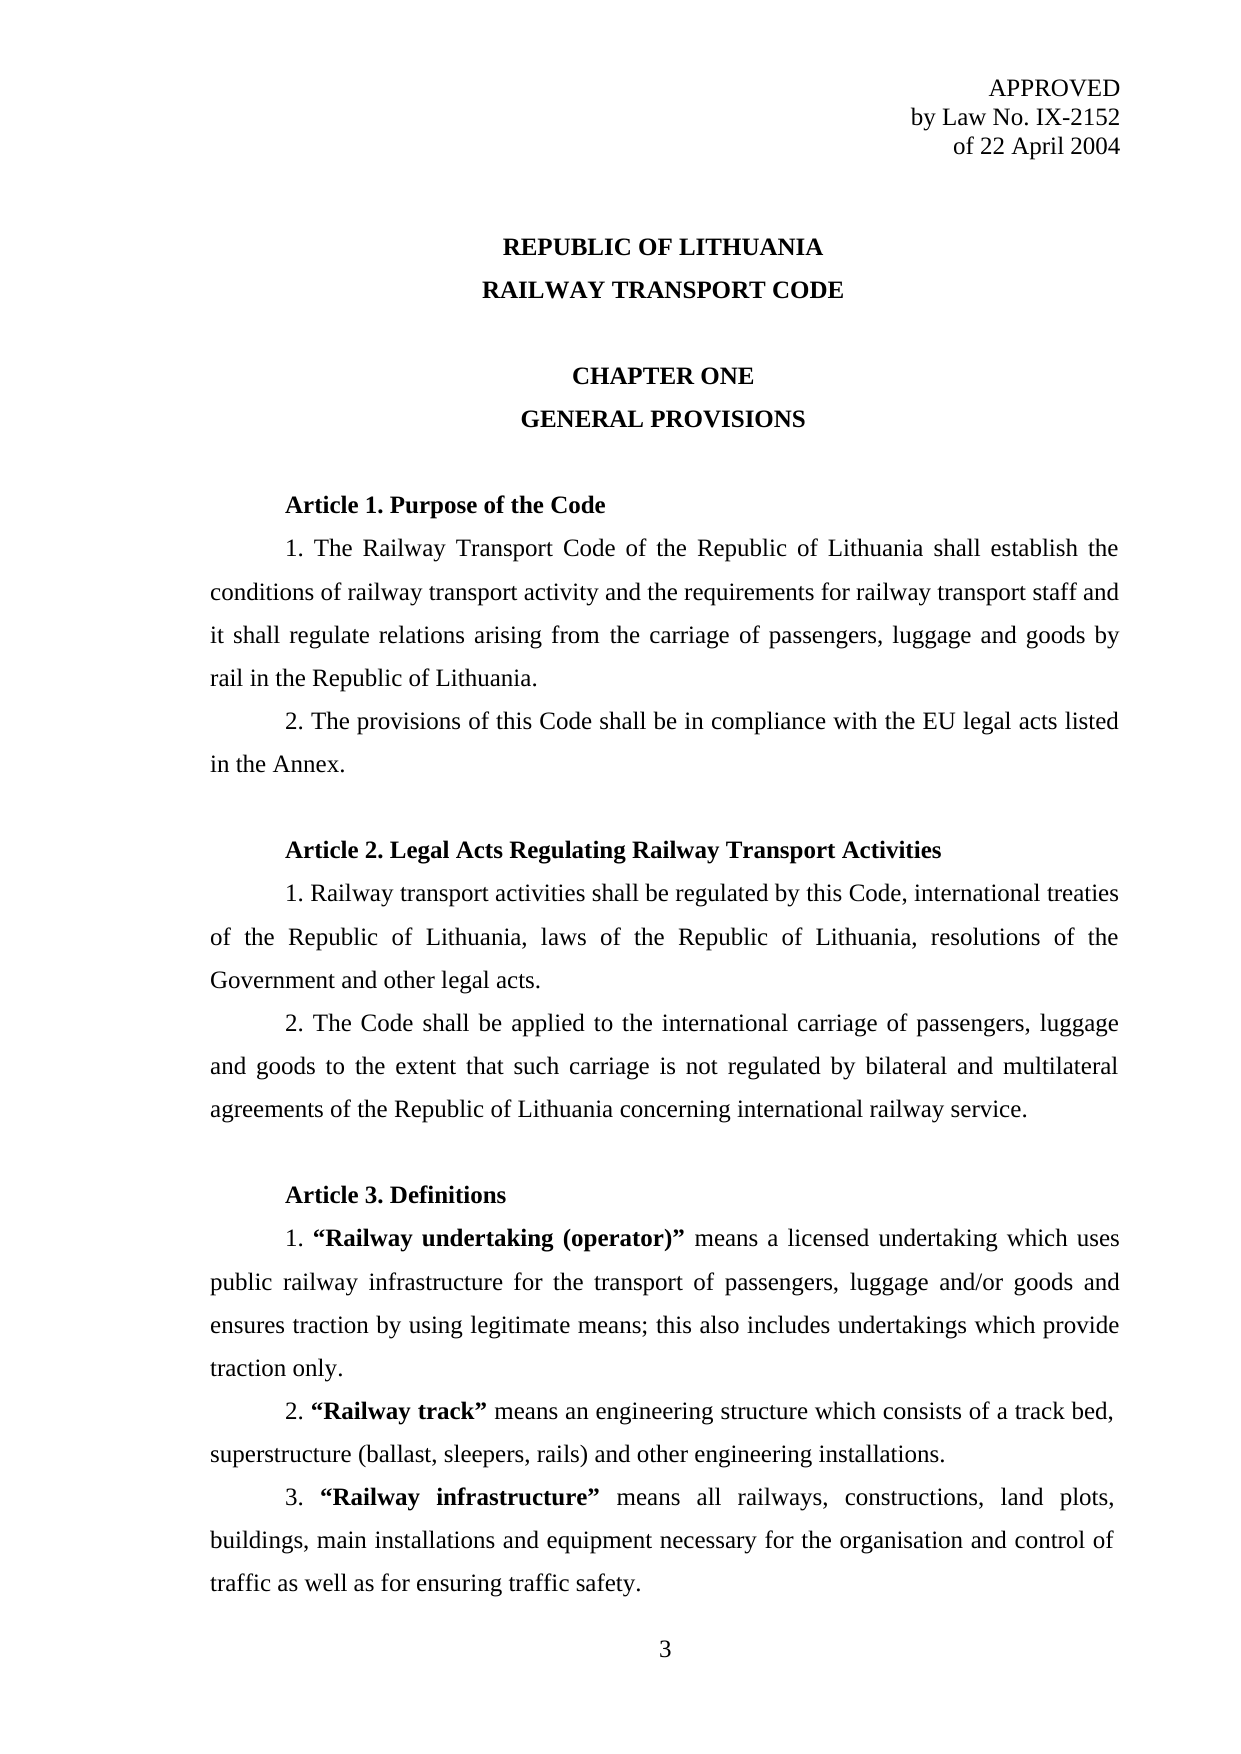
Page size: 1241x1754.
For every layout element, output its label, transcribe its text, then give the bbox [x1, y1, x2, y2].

text of 22 April 2004 [210, 131, 1120, 160]
text Article 1. Purpose of the Code [210, 490, 1120, 519]
text 1. The Railway Transport Code of the Republic of Lithuania shall establish the conditions of railway transport activity and the requirements for railway transport staff and it shall regulate relations arising from the carriage of passengers, luggage and goods by rail in the Republic of Lithuania. [210, 533, 1120, 692]
text 2. The provisions of this Code shall be in compliance with the EU legal acts listed in the Annex. [210, 706, 1120, 778]
text RAILWAY TRANSPORT CODE [210, 275, 1116, 303]
text APPROVED [210, 73, 1120, 102]
text by Law No. IX-2152 [210, 102, 1120, 131]
text 2. “Railway track” means an engineering structure which consists of a track bed, superstructure (ballast, sleepers, rails) and other engineering installations. [210, 1396, 1115, 1468]
text REPUBLIC OF LITHUANIA [210, 232, 1116, 260]
text 1. Railway transport activities shall be regulated by this Code, international treaties of the Republic of Lithuania, laws of the Republic of Lithuania, resolutions of the Government and other legal acts. [210, 878, 1120, 993]
text GENERAL PROVISIONS [210, 404, 1116, 433]
text Article 3. Definitions [285, 1180, 1120, 1209]
text 3. “Railway infrastructure” means all railways, constructions, land plots, buildings, main installations and equipment necessary for the organisation and control of traffic as well as for ensuring traffic safety. [210, 1482, 1115, 1597]
text Article 2. Legal Acts Regulating Railway Transport Activities [210, 835, 1120, 864]
text CHAPTER ONE [210, 361, 1116, 390]
text 2. The Code shall be applied to the international carriage of passengers, luggage and goods to the extent that such carriage is not regulated by bilateral and multilateral agreements of the Republic of Lithuania concerning international railway service. [210, 1008, 1120, 1123]
text 1. “Railway undertaking (operator)” means a licensed undertaking which uses public railway infrastructure for the transport of passengers, luggage and/or goods and ensures traction by using legitimate means; this also includes undertakings which provide traction only. [210, 1223, 1121, 1382]
